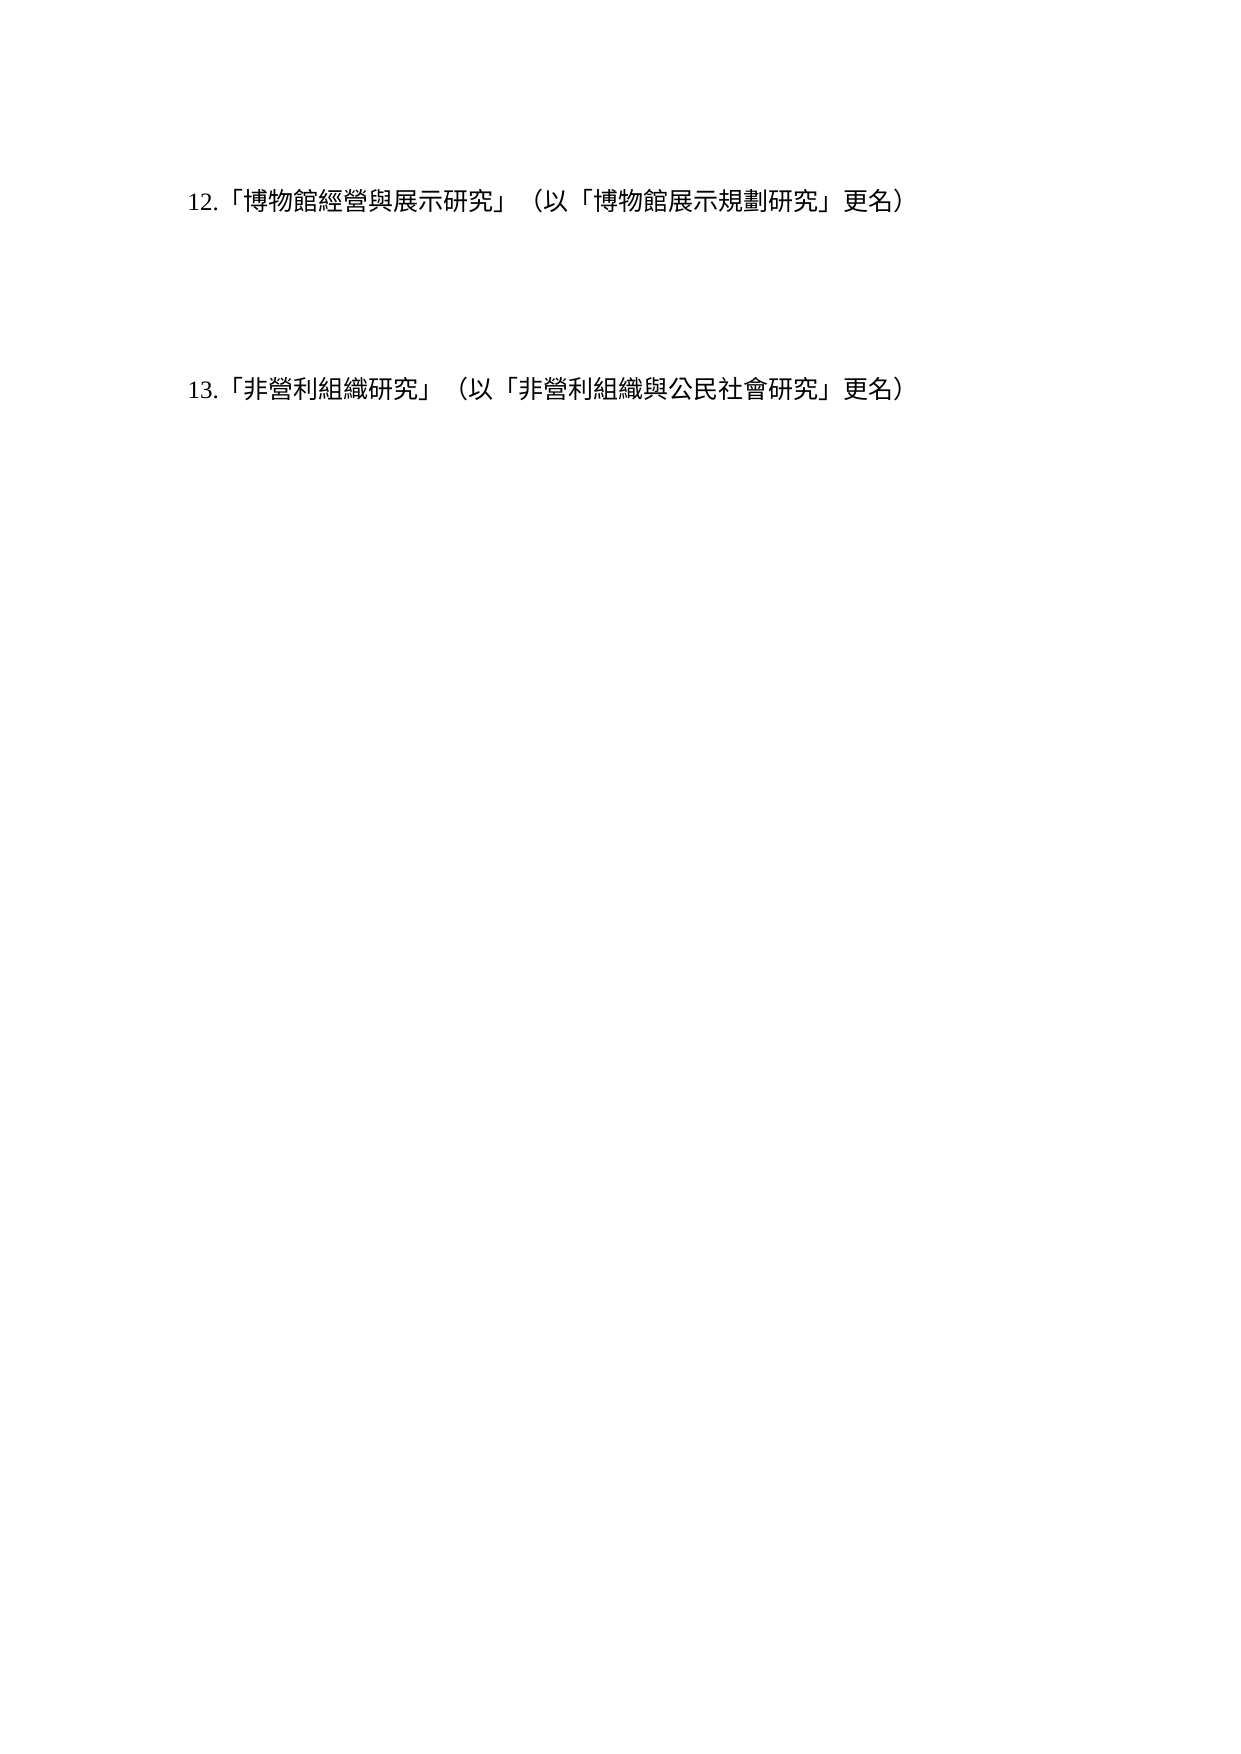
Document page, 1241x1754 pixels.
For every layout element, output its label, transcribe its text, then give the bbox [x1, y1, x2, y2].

text 13.「非營利組織研究」（以「非營利組織與公民社會研究」更名） [187, 346, 1053, 408]
text 12.「博物館經營與展示研究」（以「博物館展示規劃研究」更名） [187, 158, 1053, 221]
